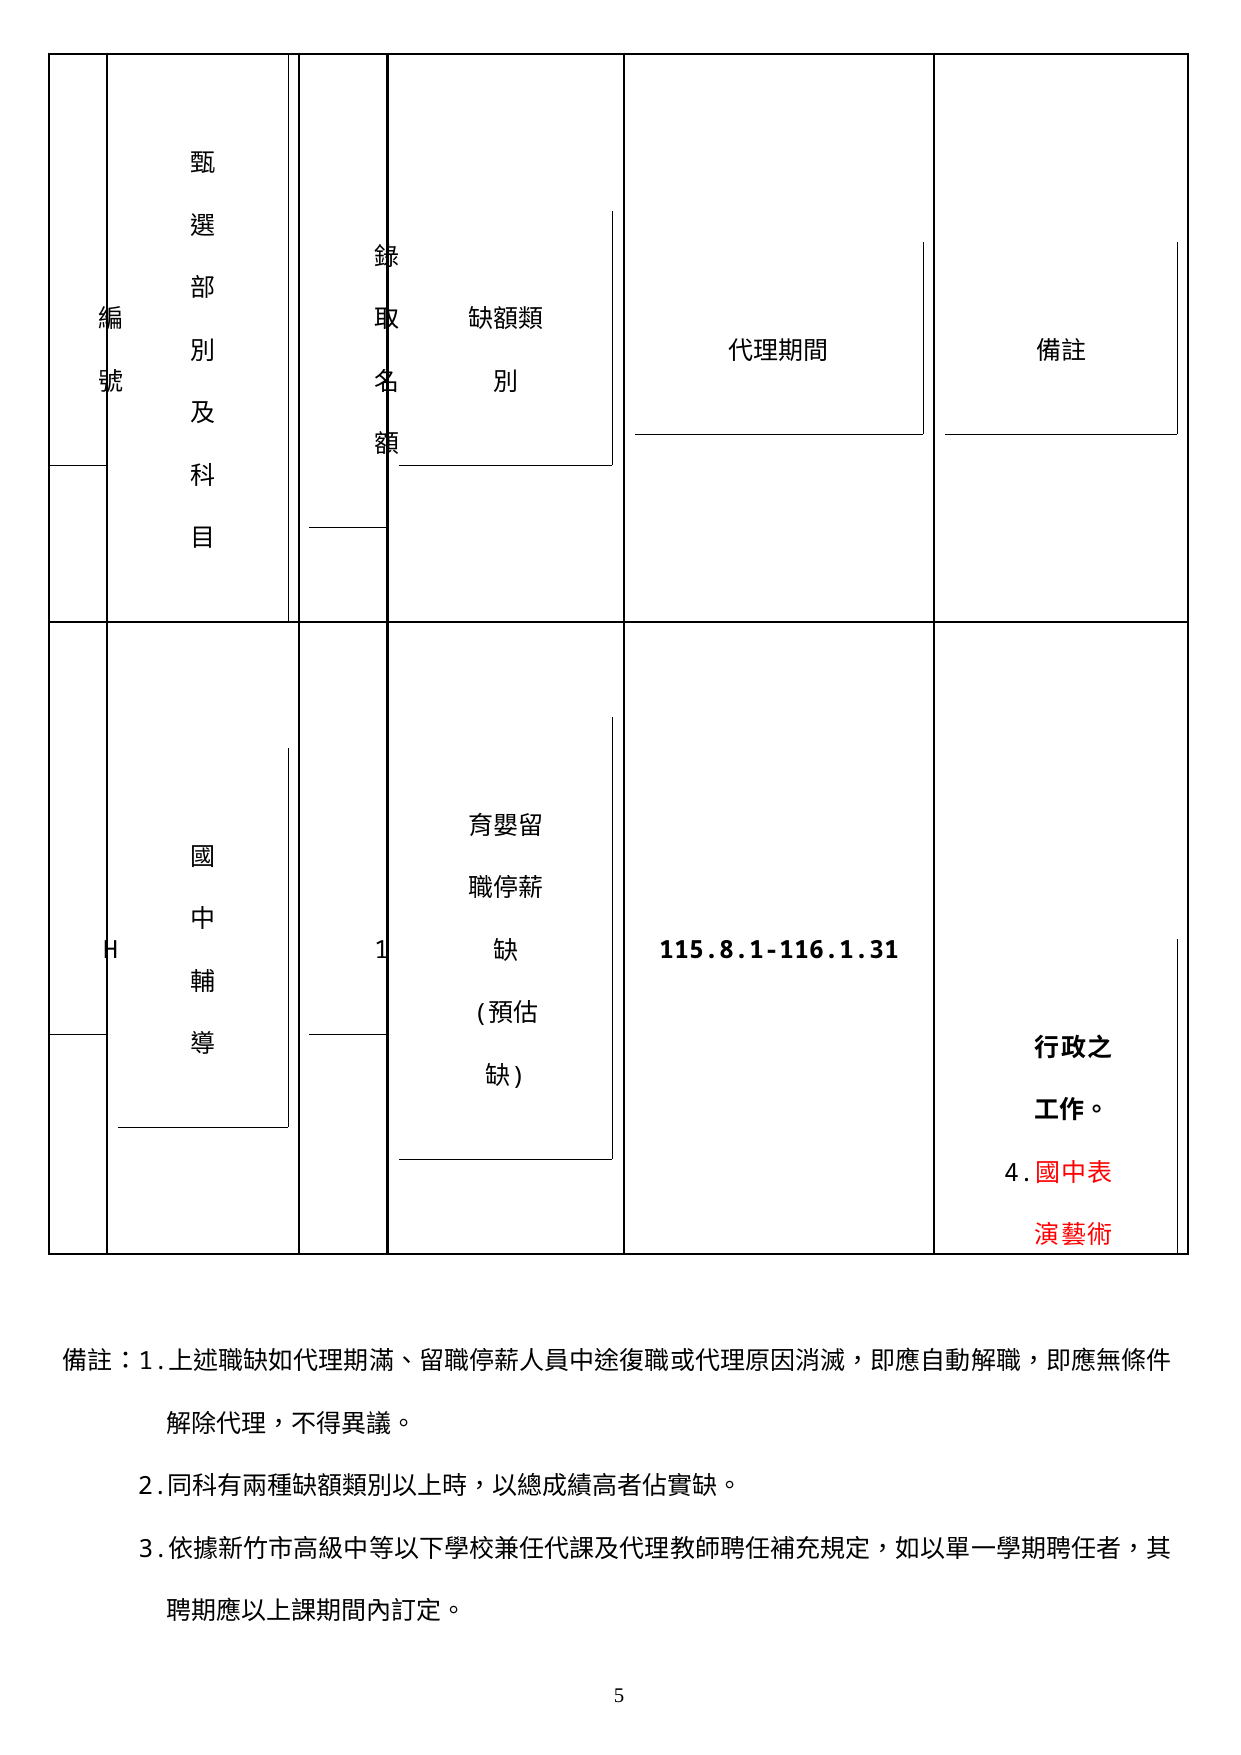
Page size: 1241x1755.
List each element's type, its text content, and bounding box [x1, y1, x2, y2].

table_header 編號 [50, 466, 106, 621]
table_header 缺額類別 [389, 55, 623, 621]
text 2.同科有兩種缺額類別以上時，以總成績高者佔實缺。 [63, 1442, 1175, 1504]
table_header 甄選部別 及科目 [108, 55, 288, 621]
table_cell 1 [300, 623, 386, 1252]
table_cell H [50, 623, 106, 1034]
table_cell 育嬰留職停薪缺 (預估缺) [389, 623, 623, 1252]
table_header 編號 [50, 55, 106, 465]
table_cell 國中輔導 [108, 623, 298, 1252]
table_cell 115.8.1-116.1.31 [625, 623, 933, 1252]
table_header 代理期間 [625, 55, 933, 621]
table_cell 1.本校為完全中學，需視校務需求，兼授國(高)中課程，及擔任或兼任行政工作。 2.成績未達錄取標準80分，正、備取得從缺，本校教師評審委員會得視甄選總成績，擇優備取若干人或不備取。 3.擔任編制外英語文代理教師需擔任理工雙語實驗班協助行政之工作。 4.國中表演藝術科教師需協助樂團庶務。 [935, 623, 1187, 1252]
table_cell H [50, 1035, 106, 1252]
text 3.依據新竹市高級中等以下學校兼任代課及代理教師聘任補充規定，如以單一學期聘任者，其聘期應以上課期間內訂定。 [63, 1504, 1175, 1629]
text 備註：1.上述職缺如代理期滿、留職停薪人員中途復職或代理原因消滅，即應自動解職，即應無條件解除代理，不得異議。 [63, 1317, 1175, 1442]
table_header 備註 [935, 55, 1187, 621]
table_header 錄取 名額 [300, 55, 386, 621]
table_header 甄選部別 及科目 [289, 55, 298, 621]
